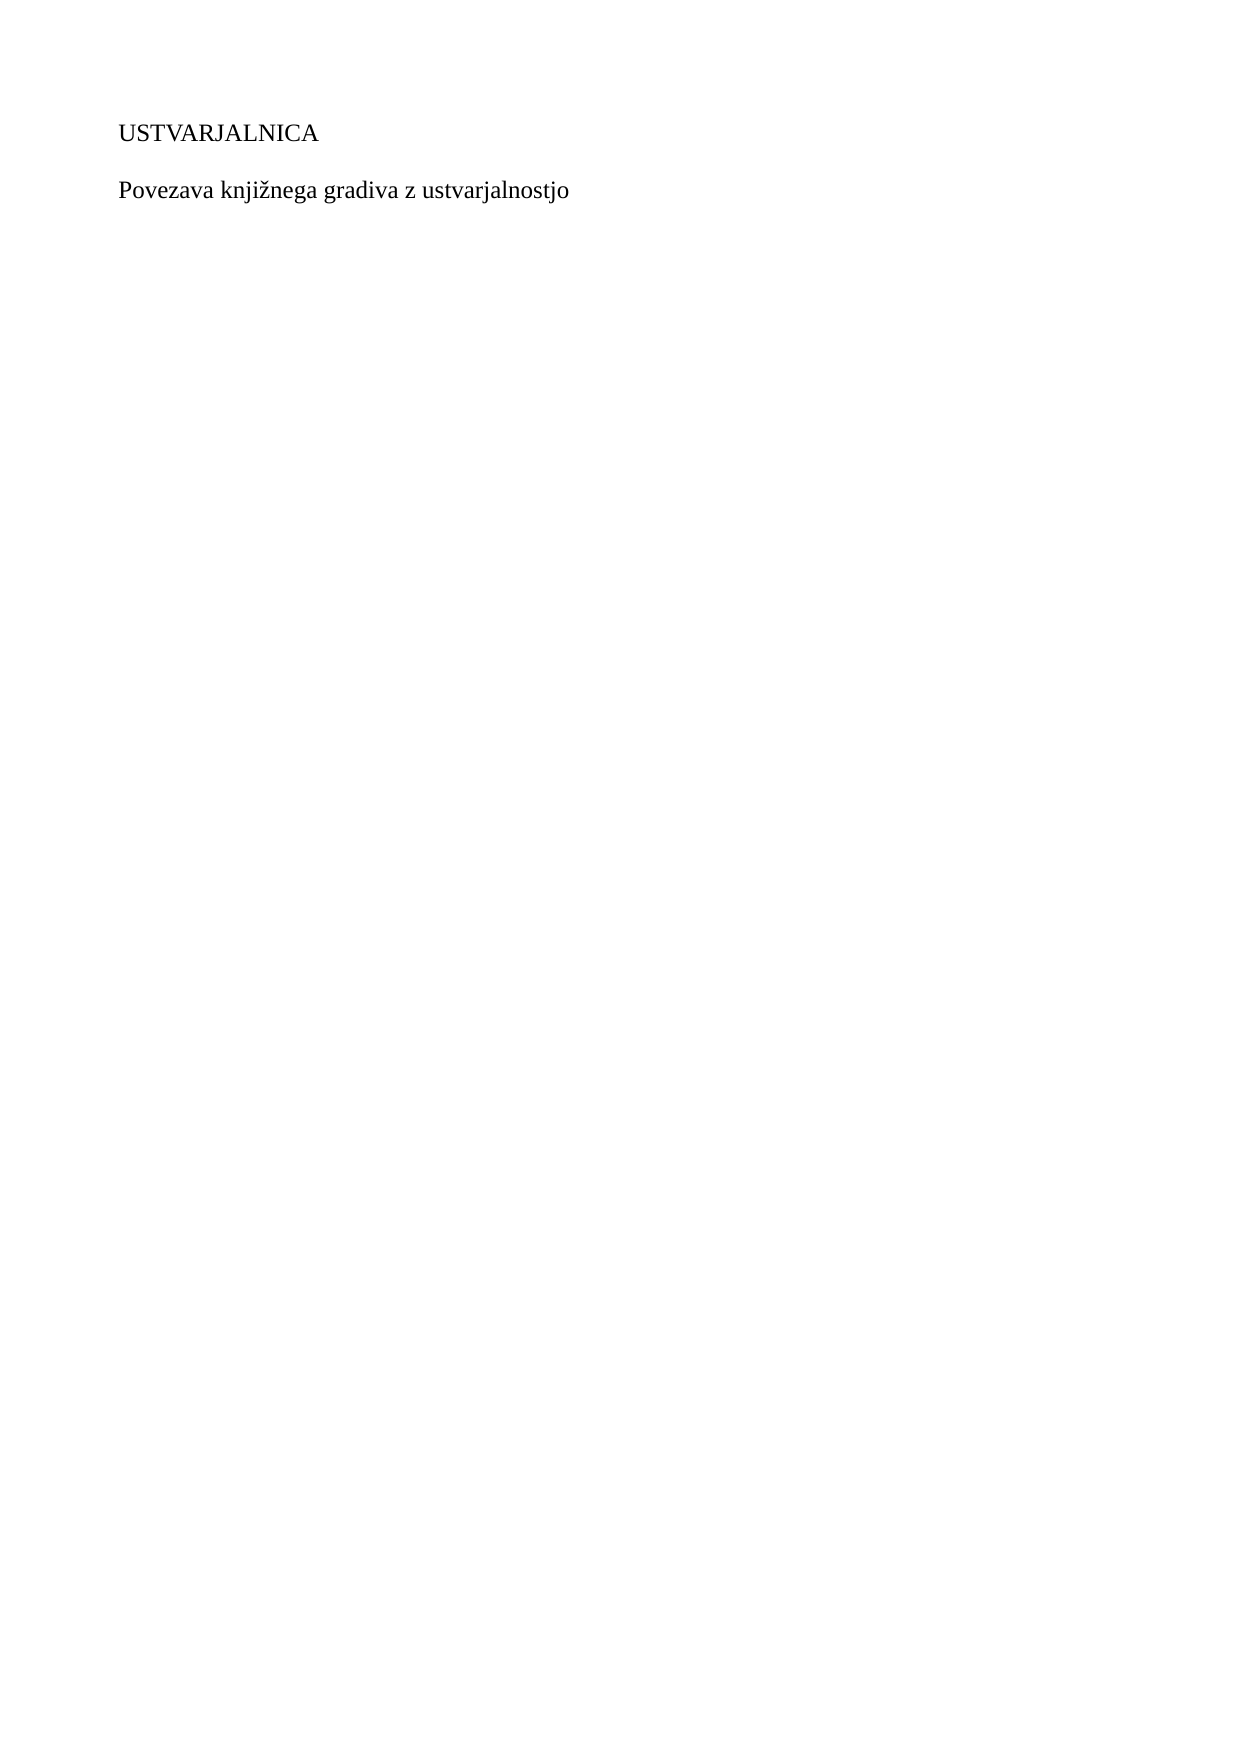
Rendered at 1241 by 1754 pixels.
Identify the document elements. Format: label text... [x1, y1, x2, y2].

text Povezava knjižnega gradiva z ustvarjalnostjo [118, 176, 1122, 204]
text USTVARJALNICA [118, 118, 1122, 147]
